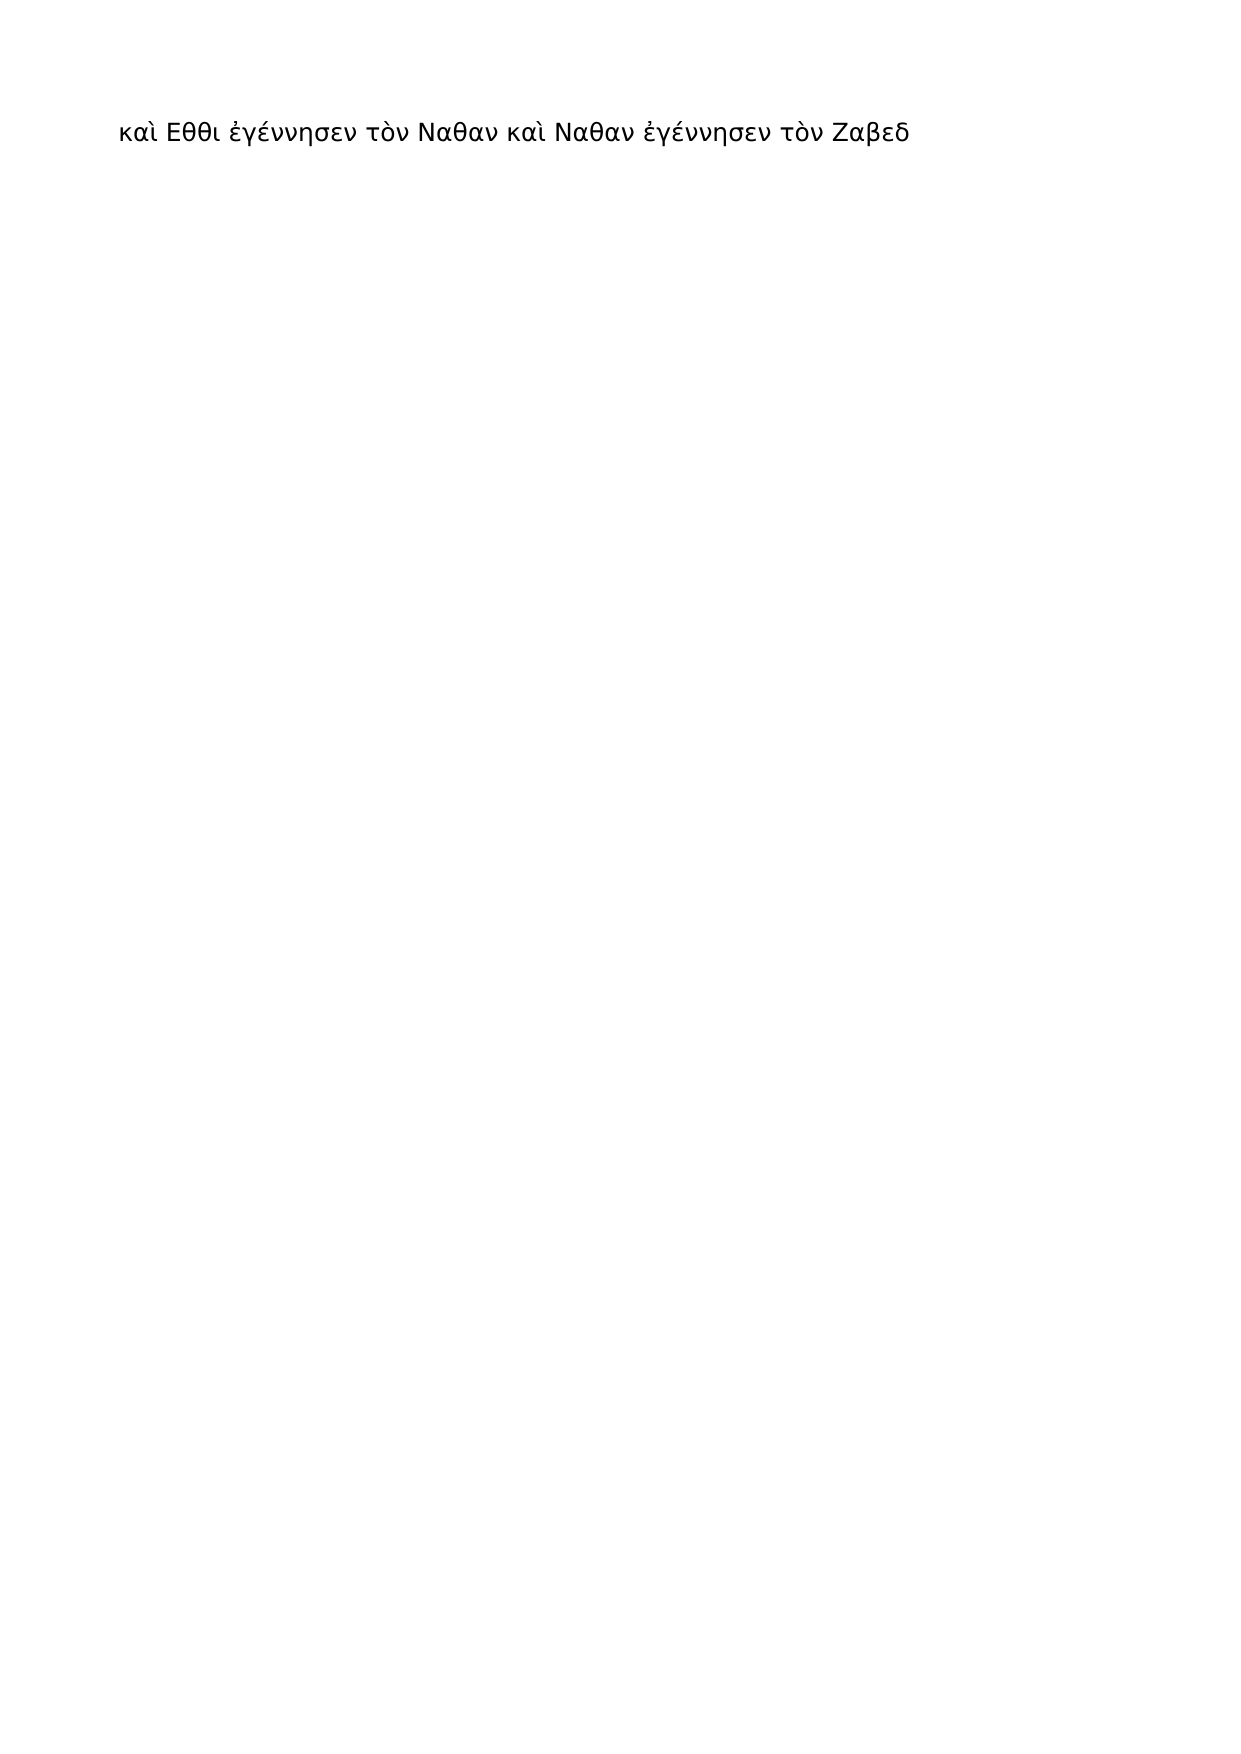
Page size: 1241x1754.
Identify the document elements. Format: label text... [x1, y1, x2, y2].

text καὶ Εθθι ἐγέννησεν τὸν Ναθαν καὶ Ναθαν ἐγέννησεν τὸν Ζαβεδ [118, 118, 1122, 147]
